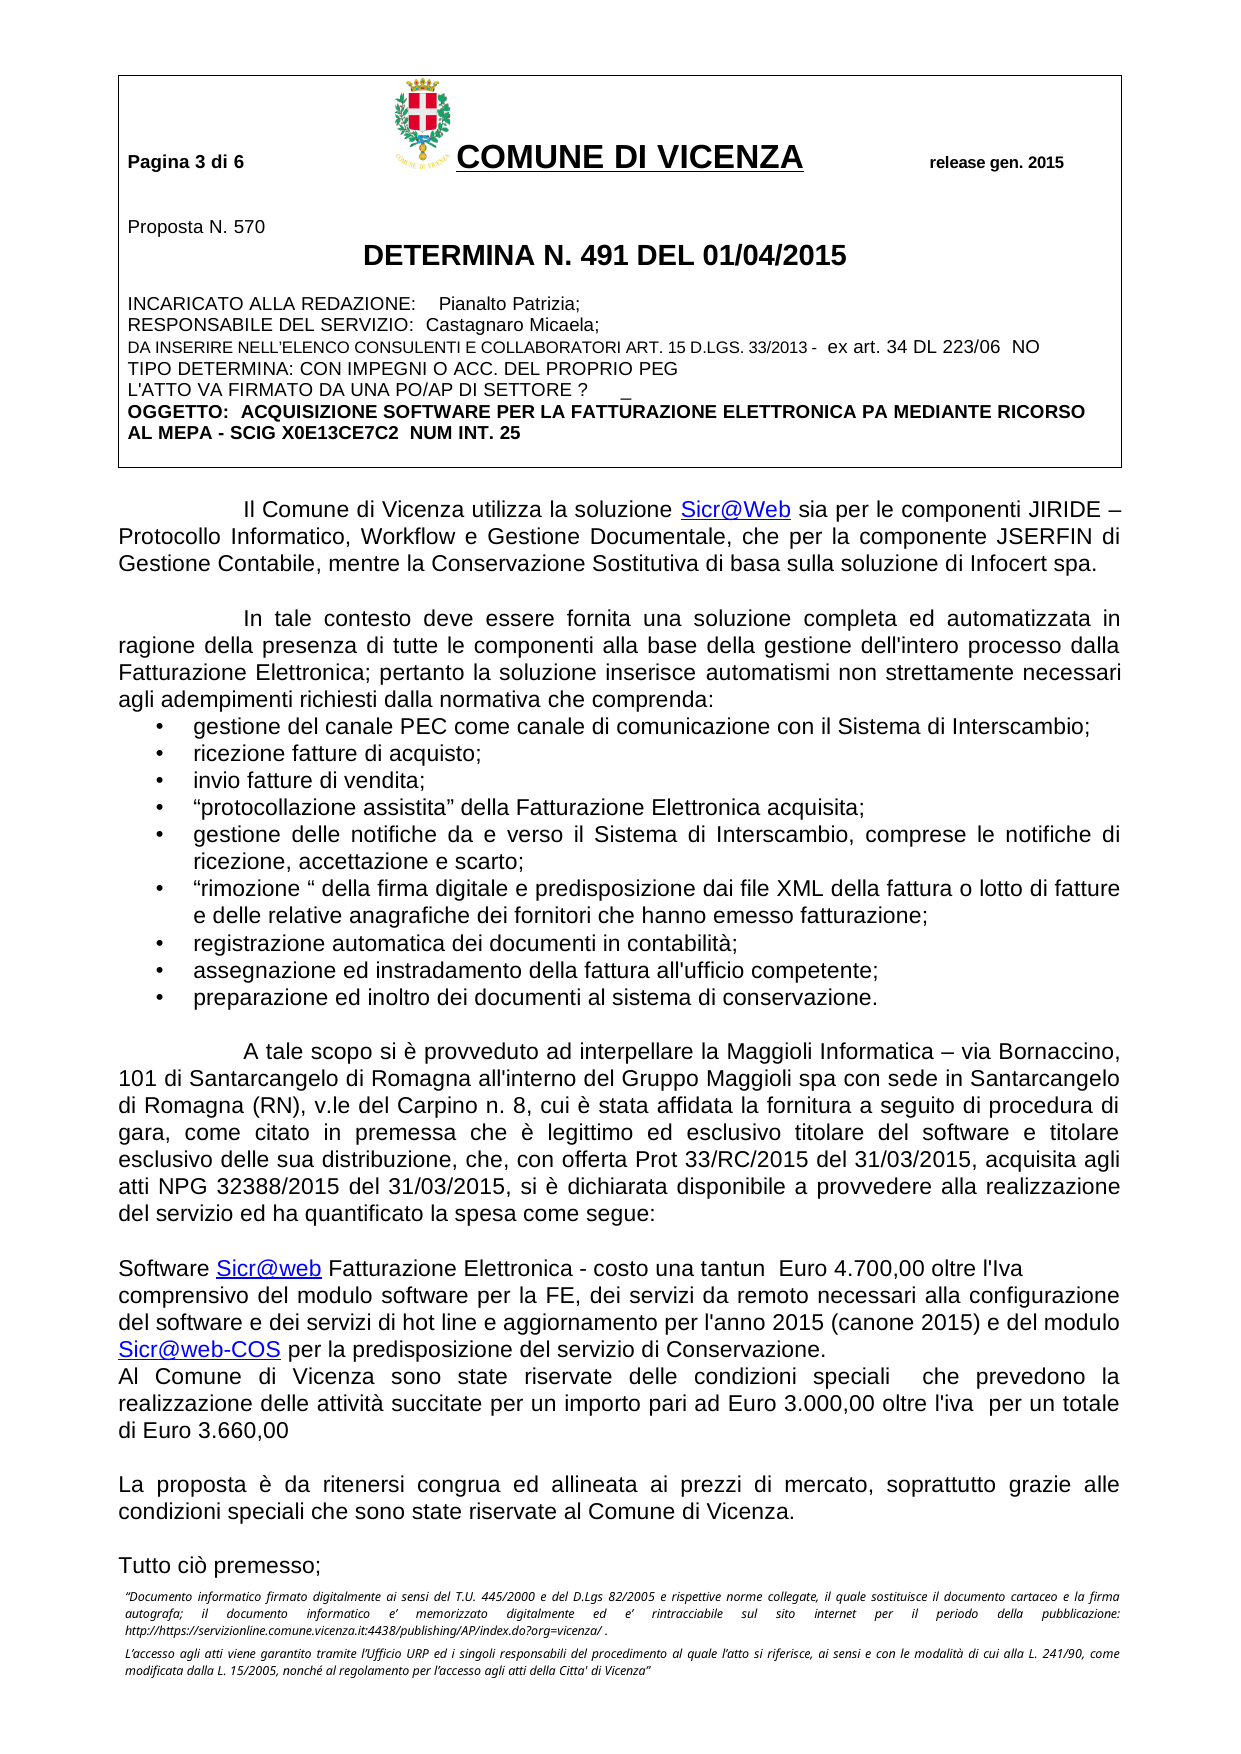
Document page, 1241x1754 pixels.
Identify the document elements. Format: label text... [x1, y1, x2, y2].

text In tale contesto deve essere fornita una soluzione completa ed automatizzata in ragione della presenza di tutte le componenti alla base della gestione dell'intero processo dalla Fatturazione Elettronica; pertanto la soluzione inserisce automatismi non strettamente necessari agli adempimenti richiesti dalla normativa che comprenda: [118, 604, 1122, 712]
list gestione delle notifiche da e verso il Sistema di Interscambio, comprese le notifiche di ricezione, accettazione e scarto; [156, 821, 1122, 875]
text Al Comune di Vicenza sono state riservate delle condizioni speciali che prevedono la realizzazione delle attività succitate per un importo pari ad Euro 3.000,00 oltre l'iva per un totale di Euro 3.660,00 [118, 1362, 1122, 1443]
list gestione del canale PEC come canale di comunicazione con il Sistema di Interscambio; [156, 712, 1122, 739]
list registrazione automatica dei documenti in contabilità; [156, 929, 1122, 956]
text La proposta è da ritenersi congrua ed allineata ai prezzi di mercato, soprattutto grazie alle condizioni speciali che sono state riservate al Comune di Vicenza. [118, 1471, 1122, 1525]
text Tutto ciò premesso; [118, 1552, 1122, 1579]
list invio fatture di vendita; [156, 766, 1122, 793]
text comprensivo del modulo software per la FE, dei servizi da remoto necessari alla configurazione del software e dei servizi di hot line e aggiornamento per l'anno 2015 (canone 2015) e del modulo Sicr@web-COS per la predisposizione del servizio di Conservazione. [118, 1281, 1122, 1362]
text Software Sicr@web Fatturazione Elettronica - costo una tantun Euro 4.700,00 oltre l'Iva [118, 1254, 1122, 1281]
picture [394, 78, 451, 169]
text Il Comune di Vicenza utilizza la soluzione Sicr@Web sia per le componenti JIRIDE – Protocollo Informatico, Workflow e Gestione Documentale, che per la componente JSERFIN di Gestione Contabile, mentre la Conservazione Sostitutiva di basa sulla soluzione di Infocert spa. [118, 496, 1122, 577]
list “rimozione “ della firma digitale e predisposizione dai file XML della fattura o lotto di fatture e delle relative anagrafiche dei fornitori che hanno emesso fatturazione; [156, 875, 1122, 929]
list preparazione ed inoltro dei documenti al sistema di conservazione. [156, 983, 1122, 1010]
list ricezione fatture di acquisto; [156, 739, 1122, 766]
list assegnazione ed instradamento della fattura all'ufficio competente; [156, 956, 1122, 983]
text A tale scopo si è provveduto ad interpellare la Maggioli Informatica – via Bornaccino, 101 di Santarcangelo di Romagna all'interno del Gruppo Maggioli spa con sede in Santarcangelo di Romagna (RN), v.le del Carpino n. 8, cui è stata affidata la fornitura a seguito di procedura di gara, come citato in premessa che è legittimo ed esclusivo titolare del software e titolare esclusivo delle sua distribuzione, che, con offerta Prot 33/RC/2015 del 31/03/2015, acquisita agli atti NPG 32388/2015 del 31/03/2015, si è dichiarata disponibile a provvedere alla realizzazione del servizio ed ha quantificato la spesa come segue: [118, 1037, 1122, 1227]
list “protocollazione assistita” della Fatturazione Elettronica acquisita; [156, 793, 1122, 821]
